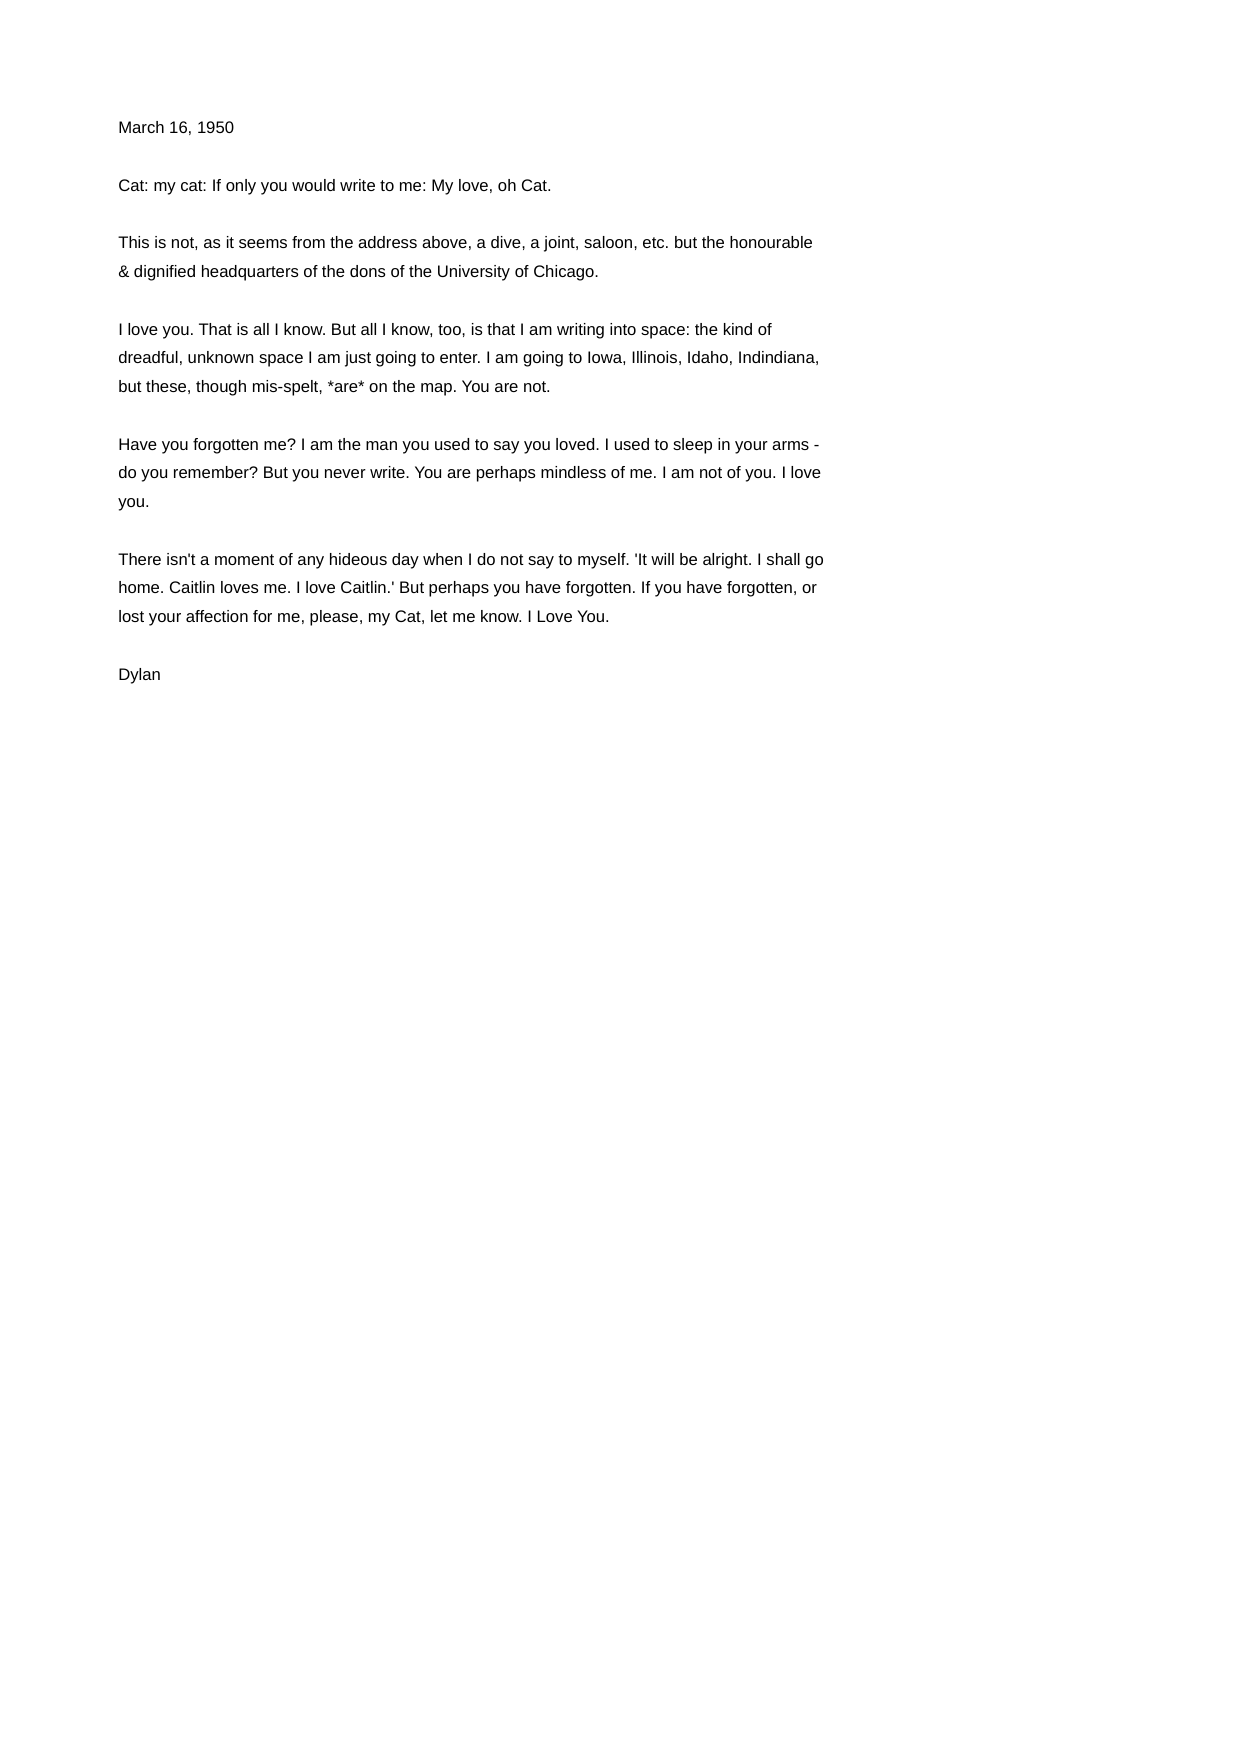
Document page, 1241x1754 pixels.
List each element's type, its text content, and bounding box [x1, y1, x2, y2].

text I love you. That is all I know. But all I know, too, is that I am writing into space: the kind of dreadful, unknown space I am just going to enter. I am going to Iowa, Illinois, Idaho, Indindiana, but these, though mis-spelt, *are* on the map. You are not. [118, 319, 827, 396]
text Cat: my cat: If only you would write to me: My love, oh Cat. [118, 176, 827, 195]
text This is not, as it seems from the address above, a dive, a joint, saloon, etc. but the honourable & dignified headquarters of the dons of the University of Chicago. [118, 233, 827, 281]
text Have you forgotten me? I am the man you used to say you loved. I used to sleep in your arms - do you remember? But you never write. You are perhaps mindless of me. I am not of you. I love you. [118, 434, 827, 511]
text There isn't a moment of any hideous day when I do not say to myself. 'It will be alright. I shall go home. Caitlin loves me. I love Caitlin.' But perhaps you have forgotten. If you have forgotten, or lost your affection for me, please, my Cat, let me know. I Love You. [118, 549, 827, 626]
text Dylan [118, 664, 827, 683]
text March 16, 1950 [118, 118, 827, 137]
